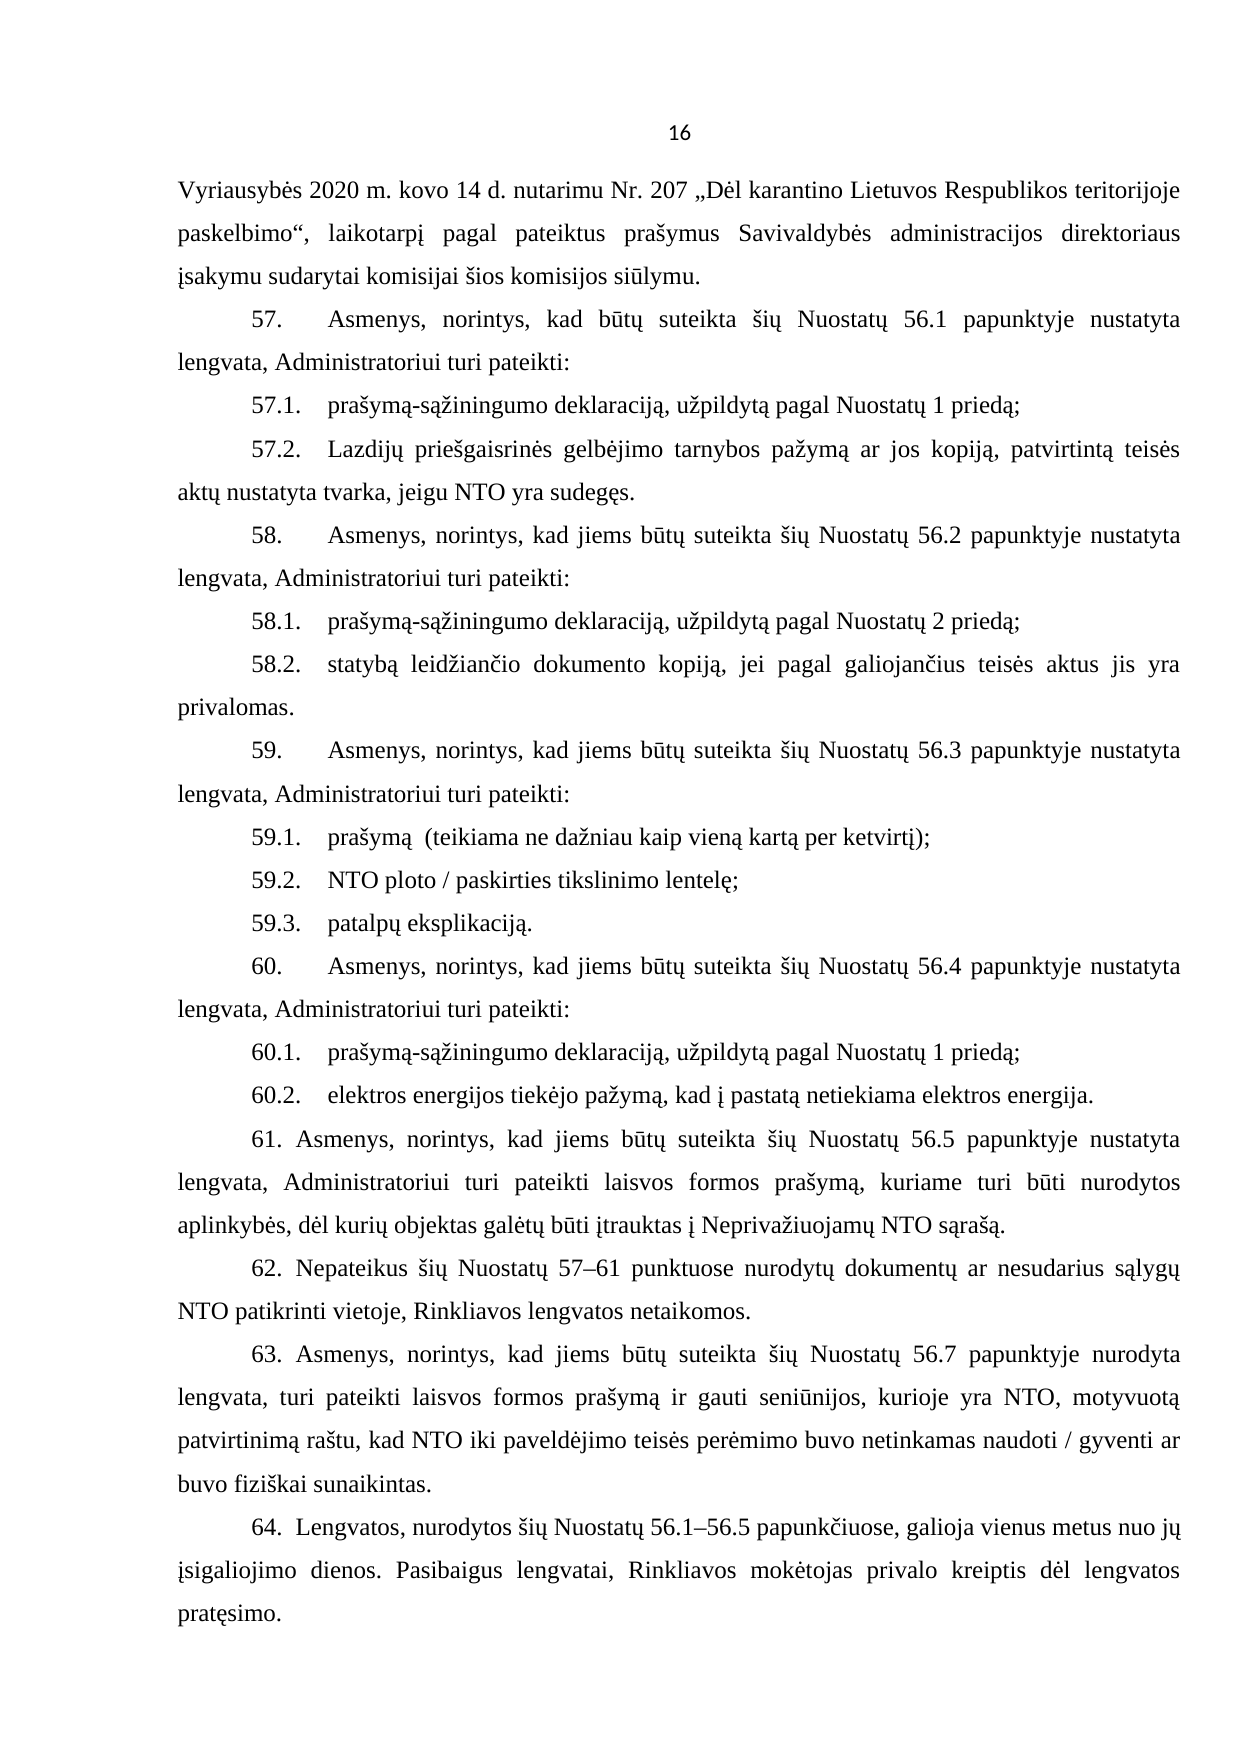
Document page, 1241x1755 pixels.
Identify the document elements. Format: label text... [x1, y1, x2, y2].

text 58.2. statybą leidžiančio dokumento kopiją, jei pagal galiojančius teisės aktus jis yra privalomas. [177, 649, 1181, 721]
text 59.2. NTO ploto / paskirties tikslinimo lentelę; [177, 865, 1181, 894]
text 62. Nepateikus šių Nuostatų 57–61 punktuose nurodytų dokumentų ar nesudarius sąlygų NTO patikrinti vietoje, Rinkliavos lengvatos netaikomos. [177, 1253, 1181, 1325]
text Vyriausybės 2020 m. kovo 14 d. nutarimu Nr. 207 „Dėl karantino Lietuvos Respublikos teritorijoje paskelbimo“, laikotarpį pagal pateiktus prašymus Savivaldybės administracijos direktoriaus įsakymu sudarytai komisijai šios komisijos siūlymu. [177, 175, 1181, 290]
text 60.1. prašymą-sąžiningumo deklaraciją, užpildytą pagal Nuostatų 1 priedą; [177, 1037, 1181, 1066]
text 61. Asmenys, norintys, kad jiems būtų suteikta šių Nuostatų 56.5 papunktyje nustatyta lengvata, Administratoriui turi pateikti laisvos formos prašymą, kuriame turi būti nurodytos aplinkybės, dėl kurių objektas galėtų būti įtrauktas į Neprivažiuojamų NTO sąrašą. [177, 1124, 1181, 1239]
text 64. Lengvatos, nurodytos šių Nuostatų 56.1–56.5 papunkčiuose, galioja vienus metus nuo jų įsigaliojimo dienos. Pasibaigus lengvatai, Rinkliavos mokėtojas privalo kreiptis dėl lengvatos pratęsimo. [177, 1512, 1181, 1627]
text 57.1. prašymą-sąžiningumo deklaraciją, užpildytą pagal Nuostatų 1 priedą; [177, 391, 1181, 419]
text 57.2. Lazdijų priešgaisrinės gelbėjimo tarnybos pažymą ar jos kopiją, patvirtintą teisės aktų nustatyta tvarka, jeigu NTO yra sudegęs. [177, 434, 1181, 506]
text 59. Asmenys, norintys, kad jiems būtų suteikta šių Nuostatų 56.3 papunktyje nustatyta lengvata, Administratoriui turi pateikti: [177, 736, 1181, 807]
text 58.1. prašymą-sąžiningumo deklaraciją, užpildytą pagal Nuostatų 2 priedą; [177, 606, 1181, 635]
text 59.1. prašymą (teikiama ne dažniau kaip vieną kartą per ketvirtį); [177, 822, 1181, 851]
text 58. Asmenys, norintys, kad jiems būtų suteikta šių Nuostatų 56.2 papunktyje nustatyta lengvata, Administratoriui turi pateikti: [177, 520, 1181, 592]
text 57. Asmenys, norintys, kad būtų suteikta šių Nuostatų 56.1 papunktyje nustatyta lengvata, Administratoriui turi pateikti: [177, 304, 1181, 376]
text 60. Asmenys, norintys, kad jiems būtų suteikta šių Nuostatų 56.4 papunktyje nustatyta lengvata, Administratoriui turi pateikti: [177, 951, 1181, 1023]
text 60.2. elektros energijos tiekėjo pažymą, kad į pastatą netiekiama elektros energija. [177, 1081, 1181, 1109]
text 63. Asmenys, norintys, kad jiems būtų suteikta šių Nuostatų 56.7 papunktyje nurodyta lengvata, turi pateikti laisvos formos prašymą ir gauti seniūnijos, kurioje yra NTO, motyvuotą patvirtinimą raštu, kad NTO iki paveldėjimo teisės perėmimo buvo netinkamas naudoti / gyventi ar buvo fiziškai sunaikintas. [177, 1339, 1181, 1497]
text 59.3. patalpų eksplikaciją. [177, 908, 1181, 937]
